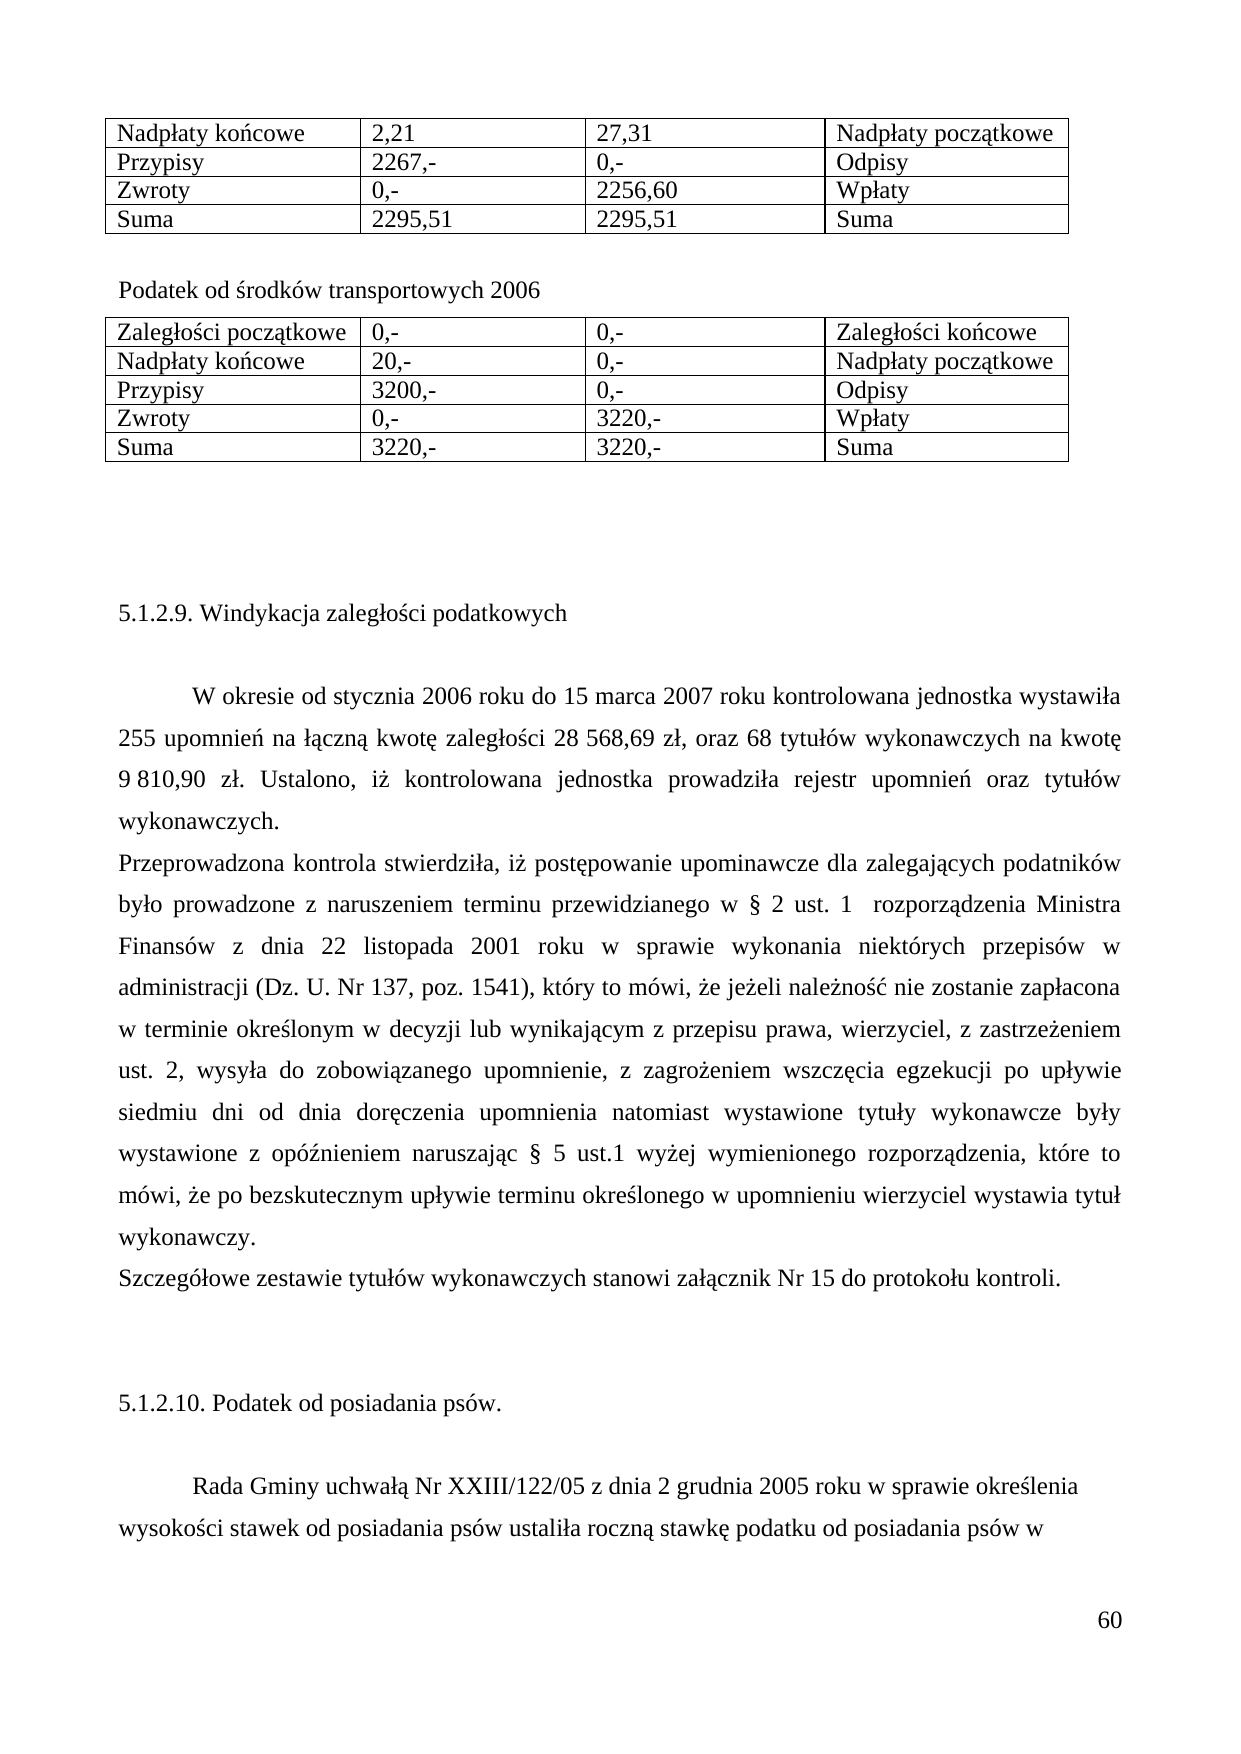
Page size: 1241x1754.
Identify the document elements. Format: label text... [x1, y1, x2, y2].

table_cell 3220,- [361, 433, 585, 461]
table_cell 2256,60 [586, 177, 824, 204]
table_header 0,- [586, 318, 824, 346]
table_cell Zwroty [106, 177, 360, 204]
table_cell Przypisy [106, 148, 360, 176]
table_cell Nadpłaty końcowe [106, 347, 360, 375]
table_cell Nadpłaty końcowe [106, 119, 360, 147]
table_cell Odpisy [826, 376, 1068, 403]
table_cell Przypisy [106, 376, 360, 403]
text Rada Gminy uchwałą Nr XXIII/122/05 z dnia 2 grudnia 2005 roku w sprawie określenia wysokości stawek od posiadania psów ustaliła roczną stawkę podatku od posiadania psów w [118, 1472, 1122, 1541]
table_cell Suma [106, 205, 360, 233]
text Szczegółowe zestawie tytułów wykonawczych stanowi załącznik Nr 15 do protokołu kontroli. [118, 1264, 1122, 1292]
table_cell Nadpłaty początkowe [826, 347, 1068, 375]
text Podatek od środków transportowych 2006 [118, 276, 1122, 303]
table_cell Suma [106, 433, 360, 461]
text 5.1.2.10. Podatek od posiadania psów. [118, 1389, 1122, 1417]
table_cell Zwroty [106, 405, 360, 432]
table_cell 2,21 [361, 119, 585, 147]
table_cell Wpłaty [826, 405, 1068, 432]
table_header 0,- [361, 318, 585, 346]
text W okresie od stycznia 2006 roku do 15 marca 2007 roku kontrolowana jednostka wystawiła 255 upomnień na łączną kwotę zaległości 28 568,69 zł, oraz 68 tytułów wykonawczych na kwotę 9 810,90 zł. Ustalono, iż kontrolowana jednostka prowadziła rejestr upomnień oraz tytułów wykonawczych. [118, 682, 1122, 835]
table_cell 3200,- [361, 376, 585, 403]
table_header Zaległości końcowe [826, 318, 1068, 346]
table_cell Wpłaty [826, 177, 1068, 204]
table_cell 2295,51 [586, 205, 824, 233]
text Przeprowadzona kontrola stwierdziła, iż postępowanie upominawcze dla zalegających podatników było prowadzone z naruszeniem terminu przewidzianego w § 2 ust. 1 rozporządzenia Ministra Finansów z dnia 22 listopada 2001 roku w sprawie wykonania niektórych przepisów w administracji (Dz. U. Nr 137, poz. 1541), który to mówi, że jeżeli należność nie zostanie zapłacona w terminie określonym w decyzji lub wynikającym z przepisu prawa, wierzyciel, z zastrzeżeniem ust. 2, wysyła do zobowiązanego upomnienie, z zagrożeniem wszczęcia egzekucji po upływie siedmiu dni od dnia doręczenia upomnienia natomiast wystawione tytuły wykonawcze były wystawione z opóźnieniem naruszając § 5 ust.1 wyżej wymienionego rozporządzenia, które to mówi, że po bezskutecznym upływie terminu określonego w upomnieniu wierzyciel wystawia tytuł wykonawczy. [118, 849, 1122, 1250]
table_cell 0,- [586, 376, 824, 403]
table_cell Odpisy [826, 148, 1068, 176]
table_cell 0,- [586, 347, 824, 375]
table_cell 20,- [361, 347, 585, 375]
table_cell 3220,- [586, 405, 824, 432]
table_cell Suma [826, 433, 1068, 461]
table_cell 3220,- [586, 433, 824, 461]
table_cell Suma [826, 205, 1068, 233]
table_cell 2267,- [361, 148, 585, 176]
text 5.1.2.9. Windykacja zaległości podatkowych [118, 599, 1122, 627]
table_cell 2295,51 [361, 205, 585, 233]
table_cell 0,- [361, 405, 585, 432]
table_cell 0,- [586, 148, 824, 176]
table_header Zaległości początkowe [106, 318, 360, 346]
table_cell 0,- [361, 177, 585, 204]
table_cell 27,31 [586, 119, 824, 147]
table_cell Nadpłaty początkowe [826, 119, 1068, 147]
